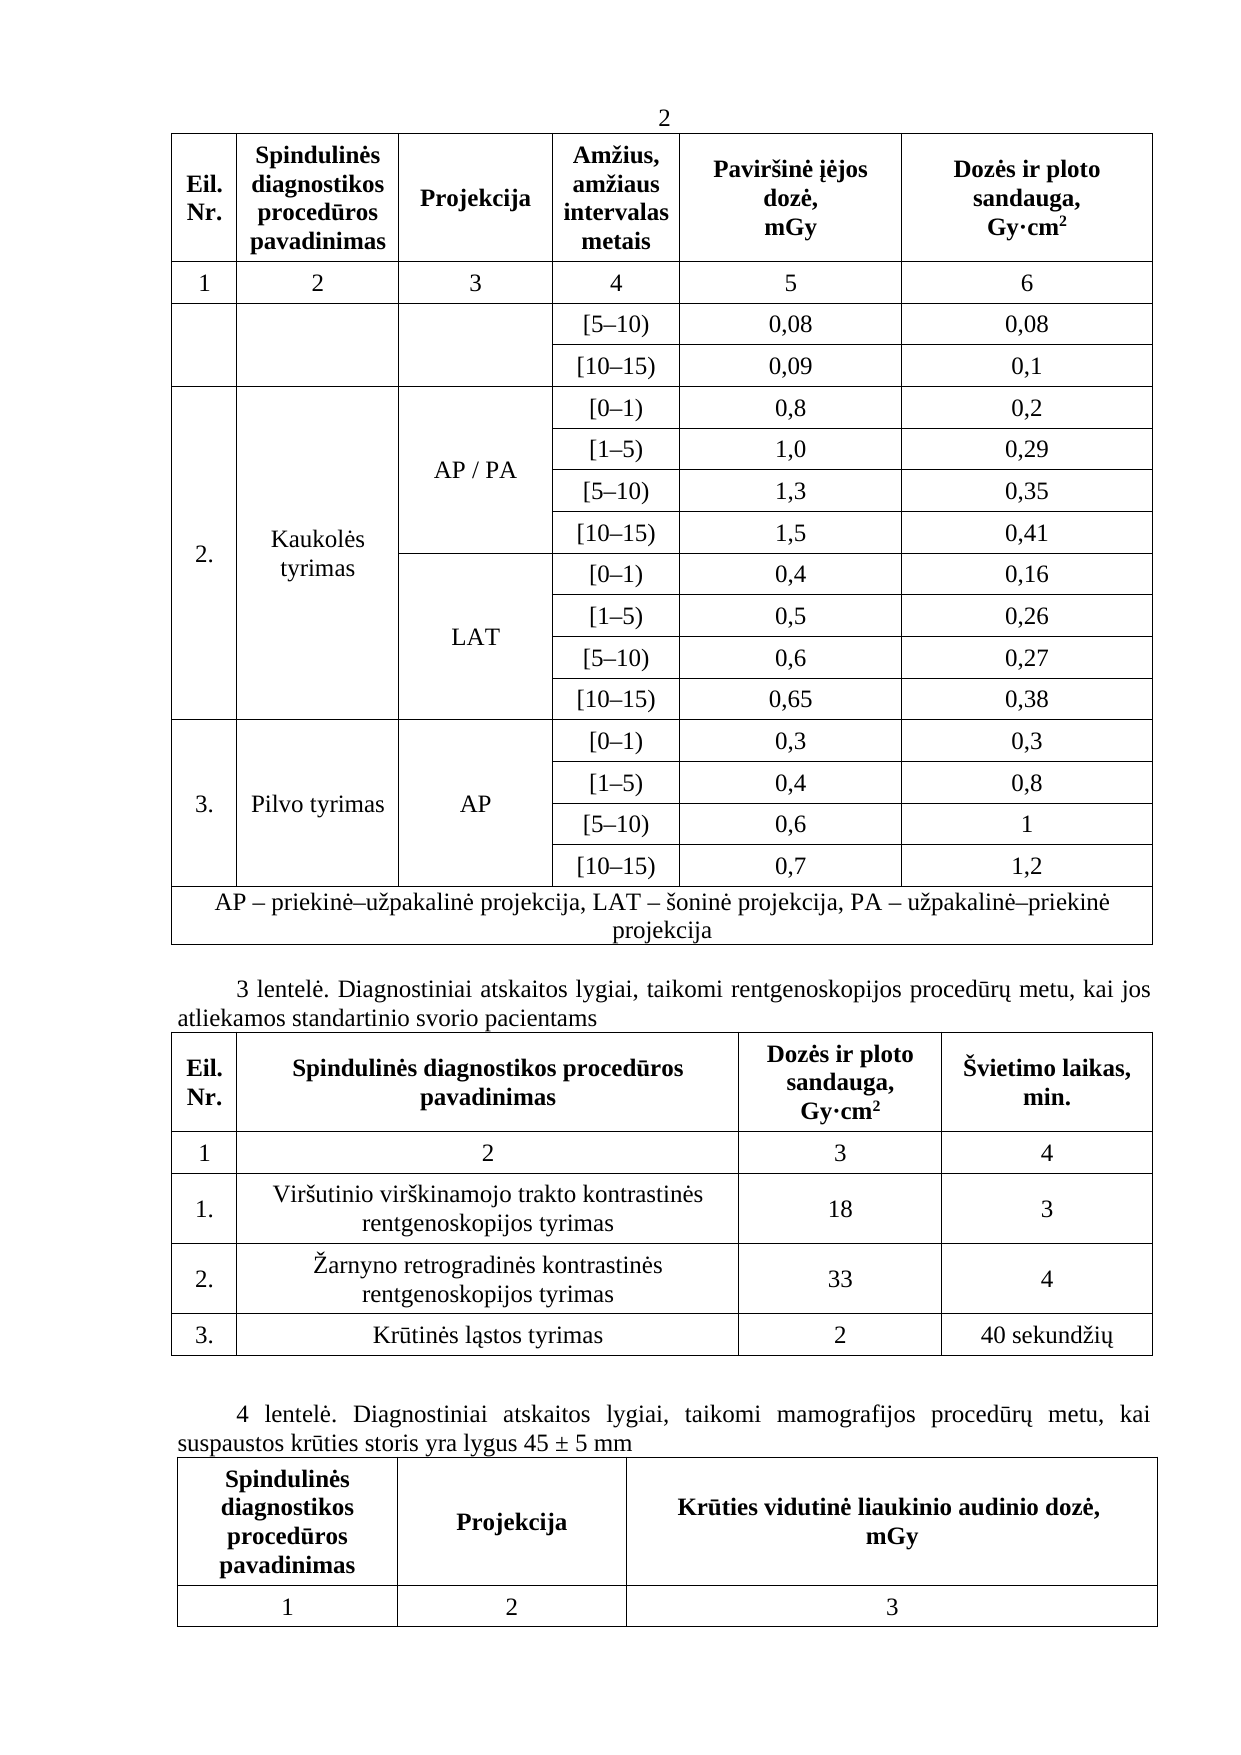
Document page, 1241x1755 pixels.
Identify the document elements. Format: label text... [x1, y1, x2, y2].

table_cell AP [399, 720, 552, 886]
table_cell [10–15) [553, 845, 679, 886]
table_cell 4 [942, 1132, 1152, 1172]
table_cell 1,0 [680, 429, 901, 469]
table_cell Viršutinio virškinamojo trakto kontrastinės rentgenoskopijos tyrimas [237, 1174, 738, 1243]
table_header Švietimo laikas, min. [942, 1033, 1152, 1131]
text 3 lentelė. Diagnostiniai atskaitos lygiai, taikomi rentgenoskopijos procedūrų metu, kai jos atliekamos standartinio svorio pacientams [177, 974, 1152, 1032]
table_header Dozės ir ploto sandauga, Gy·cm2 [902, 134, 1152, 261]
table_cell 40 sekundžių [942, 1314, 1152, 1355]
table_cell 1,5 [680, 512, 901, 552]
table_cell 3 [739, 1132, 941, 1172]
table_header Spindulinės diagnostikos procedūros pavadinimas [178, 1458, 397, 1584]
table_cell [5–10) [553, 470, 679, 511]
table_cell Žarnyno retrogradinės kontrastinės rentgenoskopijos tyrimas [237, 1244, 738, 1313]
table_cell 3. [172, 1314, 236, 1355]
table_cell [5–10) [553, 804, 679, 844]
table_header Paviršinė įėjos dozė, mGy [680, 134, 901, 261]
table_header Eil. Nr. [172, 1033, 236, 1131]
table_header Eil. Nr. [172, 134, 236, 261]
table_header Amžius, amžiaus intervalas metais [553, 134, 679, 261]
table_cell 2 [237, 1132, 738, 1172]
table_header Spindulinės diagnostikos procedūros pavadinimas [237, 1033, 738, 1131]
table_cell 0,8 [680, 387, 901, 427]
table_cell 18 [739, 1174, 941, 1243]
table_cell 0,3 [680, 720, 901, 761]
table_cell 1 [902, 804, 1152, 844]
table_cell 3. [172, 720, 236, 886]
table_header Spindulinės diagnostikos procedūros pavadinimas [237, 134, 398, 261]
table_header Krūties vidutinė liaukinio audinio dozė, mGy [627, 1458, 1157, 1584]
table_header Projekcija [398, 1458, 626, 1584]
table_cell 0,35 [902, 470, 1152, 511]
table_cell 2 [739, 1314, 941, 1355]
table_cell 0,65 [680, 679, 901, 719]
table_cell 2 [398, 1586, 626, 1626]
table_cell [1–5) [553, 762, 679, 802]
table_cell [10–15) [553, 679, 679, 719]
table_cell [1–5) [553, 429, 679, 469]
table_cell 2. [172, 1244, 236, 1313]
table_cell [5–10) [553, 637, 679, 677]
table_cell 0,4 [680, 554, 901, 594]
table_cell 0,6 [680, 637, 901, 677]
table_cell 1 [172, 262, 236, 302]
table_cell 0,8 [902, 762, 1152, 802]
table_cell 0,29 [902, 429, 1152, 469]
table_cell [399, 304, 552, 386]
table_cell [0–1) [553, 720, 679, 761]
text 4 lentelė. Diagnostiniai atskaitos lygiai, taikomi mamografijos procedūrų metu, kai suspaustos krūties storis yra lygus 45 ± 5 mm [177, 1399, 1152, 1457]
table_cell [10–15) [553, 512, 679, 552]
table_header Projekcija [399, 134, 552, 261]
table_cell [0–1) [553, 554, 679, 594]
table_cell [10–15) [553, 345, 679, 386]
table_cell 0,08 [680, 304, 901, 344]
table_cell [1–5) [553, 595, 679, 636]
table_cell [0–1) [553, 387, 679, 427]
table_header Dozės ir ploto sandauga, Gy·cm2 [739, 1033, 941, 1131]
table_cell 1 [178, 1586, 397, 1626]
table_cell 1,2 [902, 845, 1152, 886]
table_cell 2. [172, 387, 236, 719]
table_cell 0,09 [680, 345, 901, 386]
table_cell LAT [399, 554, 552, 719]
table_cell 6 [902, 262, 1152, 302]
table_cell 2 [237, 262, 398, 302]
table_cell 0,3 [902, 720, 1152, 761]
table_cell 3 [399, 262, 552, 302]
table_cell 0,08 [902, 304, 1152, 344]
table_cell 1 [172, 1132, 236, 1172]
table_cell 3 [627, 1586, 1157, 1626]
table_cell 0,41 [902, 512, 1152, 552]
table_cell AP / PA [399, 387, 552, 552]
table_cell 0,26 [902, 595, 1152, 636]
table_cell 0,4 [680, 762, 901, 802]
table_cell Krūtinės ląstos tyrimas [237, 1314, 738, 1355]
table_cell [237, 304, 398, 386]
table_cell [172, 304, 236, 386]
table_cell 0,27 [902, 637, 1152, 677]
table_cell 4 [942, 1244, 1152, 1313]
table_cell [5–10) [553, 304, 679, 344]
table_cell 0,7 [680, 845, 901, 886]
table_cell 0,2 [902, 387, 1152, 427]
table_cell 3 [942, 1174, 1152, 1243]
table_cell 0,5 [680, 595, 901, 636]
table_cell 5 [680, 262, 901, 302]
table_cell AP – priekinė–užpakalinė projekcija, LAT – šoninė projekcija, PA – užpakalinė–priekinė projekcija [172, 887, 1152, 944]
table_cell 33 [739, 1244, 941, 1313]
table_cell Pilvo tyrimas [237, 720, 398, 886]
table_cell 0,1 [902, 345, 1152, 386]
table_cell 0,6 [680, 804, 901, 844]
table_cell 1,3 [680, 470, 901, 511]
table_cell 1. [172, 1174, 236, 1243]
table_cell 4 [553, 262, 679, 302]
table_cell 0,38 [902, 679, 1152, 719]
table_cell 0,16 [902, 554, 1152, 594]
table_cell Kaukolės tyrimas [237, 387, 398, 719]
